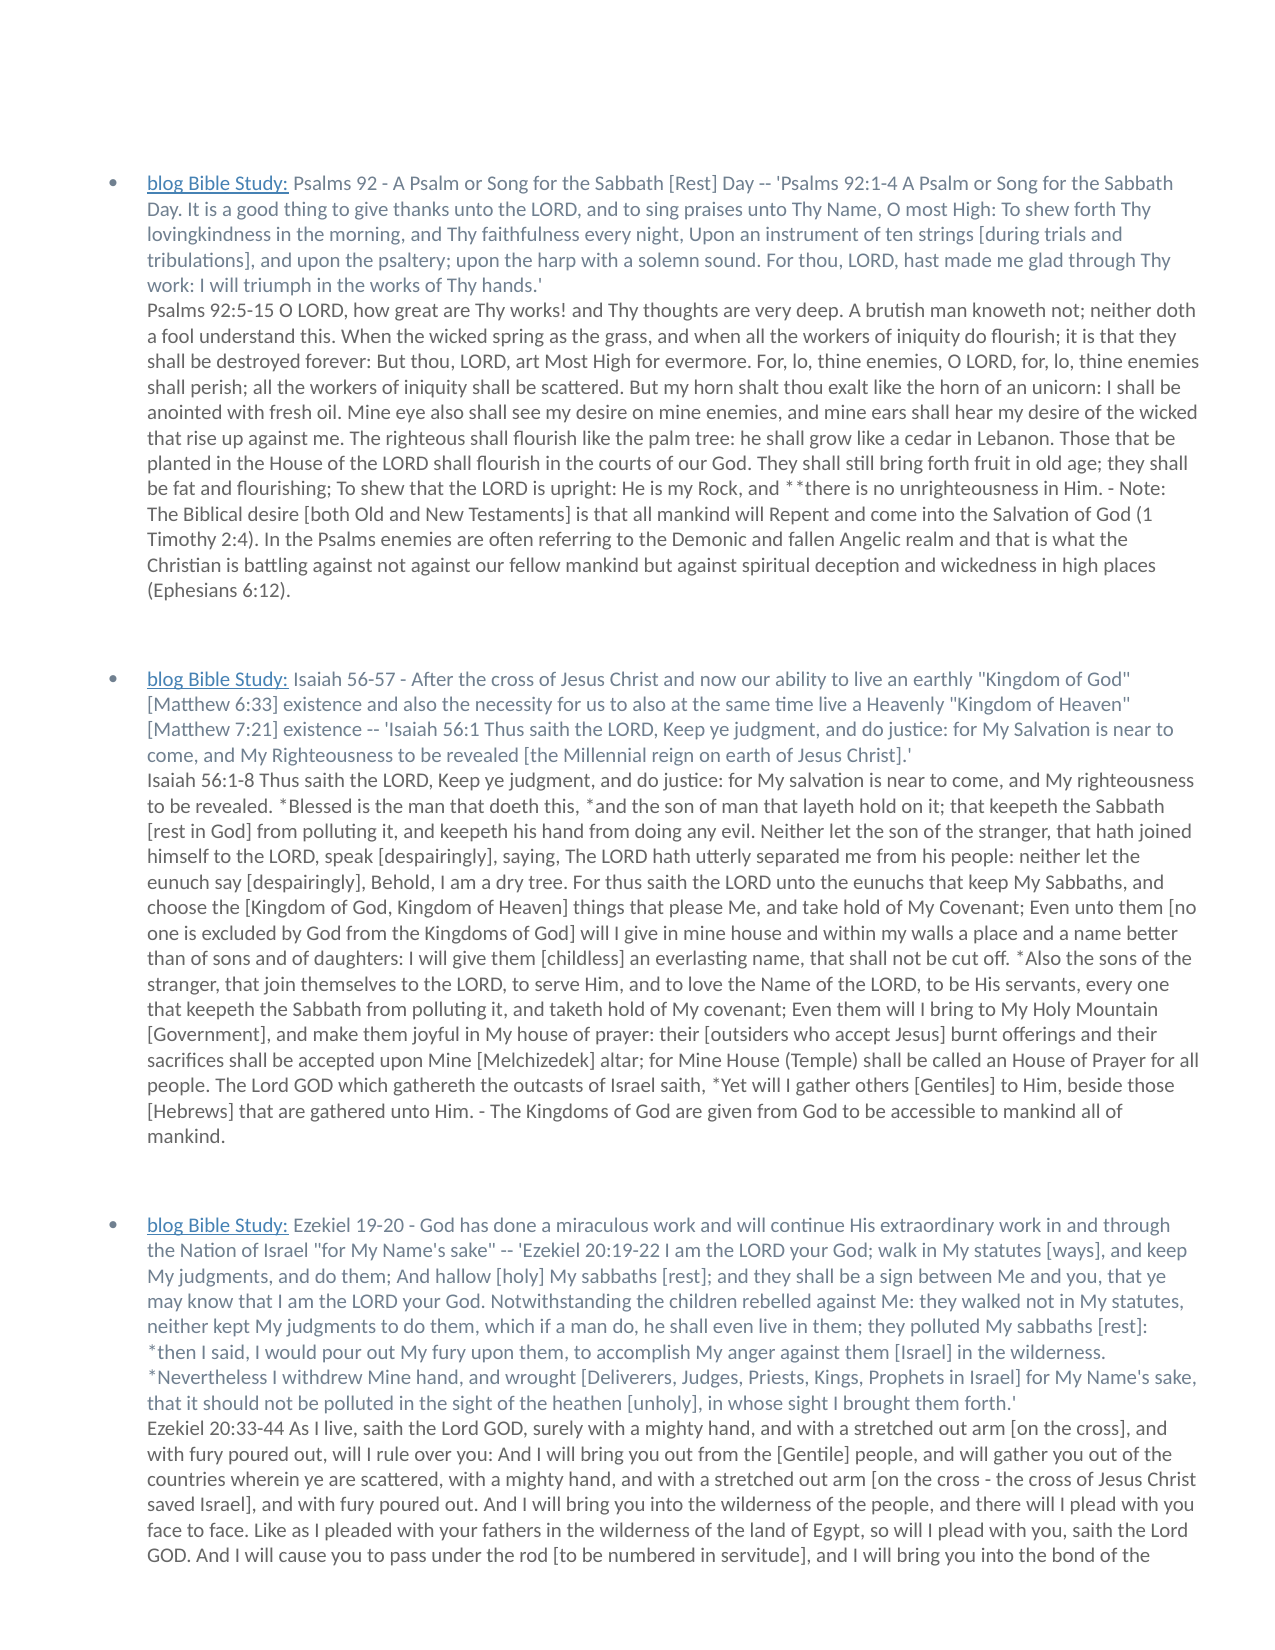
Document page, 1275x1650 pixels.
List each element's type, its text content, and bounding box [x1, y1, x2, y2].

table_cell blog Bible Study: Deuteronomy 5-6 - In giving the people a perspective of God's abilities Moses exhorted the people to Hear, Learn, Observe and Act in regards to the commands, statutes and promises of God -- 'Deuteronomy 6:3-6 Hear therefore, O Israel, and observe to do it; that it may be well with thee, and that ye may increase mightily, as the LORD God of thy fathers hath promised thee, in the land that floweth with milk and honey. Hear, O Israel: The LORD our God is one LORD: And thou shalt love the LORD thy God with all thine heart, and with all thy soul, and with all thy might. And these words, which I command thee this day, shall be in thine heart:' Remember that thou wast a servant: We are admonished to keep a perspective of our past life of sin and bondage. Remember that at one time we were a servant to sin. The bondage and cruelty of sin is something that we have been delivered from and it was only in the love of God and by the capabilities of God that He delivered us, we did not deliver ourselves. If we forget that sin actually deceived us and took advantage of us we might be tempted to go back to some of our old ways however those old ways were not God's ways and they are no longer our ways either. - 'Deuteronomy 5:15 And remember that thou wast a servant in the land of Egypt, and that the LORD thy God brought thee out thence through a mighty hand and by a stretched out arm: therefore the LORD thy God commanded thee to keep the Sabbath (rest) day [rest in the accomplished works of God not in the abilities of yourself or of other people].' blog Bible Study: Psalms 92 - A Psalm or Song for the Sabbath [Rest] Day -- 'Psalms 92:1-4 A Psalm or Song for the Sabbath Day. It is a good thing to give thanks unto the LORD, and to sing praises unto Thy Name, O most High: To shew forth Thy lovingkindness in the morning, and Thy faithfulness every night, Upon an instrument of ten strings [during trials and tribulations], and upon the psaltery; upon the harp with a solemn sound. For thou, LORD, hast made me glad through Thy work: I will triumph in the works of Thy hands.' Psalms 92:5-15 O LORD, how great are Thy works! and Thy thoughts are very deep. A brutish man knoweth not; neither doth a fool understand this. When the wicked spring as the grass, and when all the workers of iniquity do flourish; it is that they shall be destroyed forever: But thou, LORD, art Most High for evermore. For, lo, thine enemies, O LORD, for, lo, thine enemies shall perish; all the workers of iniquity shall be scattered. But my horn shalt thou exalt like the horn of an unicorn: I shall be anointed with fresh oil. Mine eye also shall see my desire on mine enemies, and mine ears shall hear my desire of the wicked that rise up against me. The righteous shall flourish like the palm tree: he shall grow like a cedar in Lebanon. Those that be planted in the House of the LORD shall flourish in the courts of our God. They shall still bring forth fruit in old age; they shall be fat and flourishing; To shew that the LORD is upright: He is my Rock, and **there is no unrighteousness in Him. - Note: The Biblical desire [both Old and New Testaments] is that all mankind will Repent and come into the Salvation of God (1 Timothy 2:4). In the Psalms enemies are often referring to the Demonic and fallen Angelic realm and that is what the Christian is battling against not against our fellow mankind but against spiritual deception and wickedness in high places (Ephesians 6:12). blog Bible Study: Isaiah 56-57 - After the cross of Jesus Christ and now our ability to live an earthly "Kingdom of God" [Matthew 6:33] existence and also the necessity for us to also at the same time live a Heavenly "Kingdom of Heaven" [Matthew 7:21] existence -- 'Isaiah 56:1 Thus saith the LORD, Keep ye judgment, and do justice: for My Salvation is near to come, and My Righteousness to be revealed [the Millennial reign on earth of Jesus Christ].' Isaiah 56:1-8 Thus saith the LORD, Keep ye judgment, and do justice: for My salvation is near to come, and My righteousness to be revealed. *Blessed is the man that doeth this, *and the son of man that layeth hold on it; that keepeth the Sabbath [rest in God] from polluting it, and keepeth his hand from doing any evil. Neither let the son of the stranger, that hath joined himself to the LORD, speak [despairingly], saying, The LORD hath utterly separated me from his people: neither let the eunuch say [despairingly], Behold, I am a dry tree. For thus saith the LORD unto the eunuchs that keep My Sabbaths, and choose the [Kingdom of God, Kingdom of Heaven] things that please Me, and take hold of My Covenant; Even unto them [no one is excluded by God from the Kingdoms of God] will I give in mine house and within my walls a place and a name better than of sons and of daughters: I will give them [childless] an everlasting name, that shall not be cut off. *Also the sons of the stranger, that join themselves to the LORD, to serve Him, and to love the Name of the LORD, to be His servants, every one that keepeth the Sabbath from polluting it, and taketh hold of My covenant; Even them will I bring to My Holy Mountain [Government], and make them joyful in My house of prayer: their [outsiders who accept Jesus] burnt offerings and their sacrifices shall be accepted upon Mine [Melchizedek] altar; for Mine House (Temple) shall be called an House of Prayer for all people. The Lord GOD which gathereth the outcasts of Israel saith, *Yet will I gather others [Gentiles] to Him, beside those [Hebrews] that are gathered unto Him. - The Kingdoms of God are given from God to be accessible to mankind all of mankind. blog Bible Study: Ezekiel 19-20 - God has done a miraculous work and will continue His extraordinary work in and through the Nation of Israel "for My Name's sake" -- 'Ezekiel 20:19-22 I am the LORD your God; walk in My statutes [ways], and keep My judgments, and do them; And hallow [holy] My sabbaths [rest]; and they shall be a sign between Me and you, that ye may know that I am the LORD your God. Notwithstanding the children rebelled against Me: they walked not in My statutes, neither kept My judgments to do them, which if a man do, he shall even live in them; they polluted My sabbaths [rest]: *then I said, I would pour out My fury upon them, to accomplish My anger against them [Israel] in the wilderness. *Nevertheless I withdrew Mine hand, and wrought [Deliverers, Judges, Priests, Kings, Prophets in Israel] for My Name's sake, that it should not be polluted in the sight of the heathen [unholy], in whose sight I brought them forth.' Ezekiel 20:33-44 As I live, saith the Lord GOD, surely with a mighty hand, and with a stretched out arm [on the cross], and with fury poured out, will I rule over you: And I will bring you out from the [Gentile] people, and will gather you out of the countries wherein ye are scattered, with a mighty hand, and with a stretched out arm [on the cross - the cross of Jesus Christ saved Israel], and with fury poured out. And I will bring you into the wilderness of the people, and there will I plead with you face to face. Like as I pleaded with your fathers in the wilderness of the land of Egypt, so will I plead with you, saith the Lord GOD. And I will cause you to pass under the rod [to be numbered in servitude], and I will bring you into the bond of the [New] Covenant: And I will purge out from among you the rebels, and them that transgress against Me: I will bring them forth out of the country where they sojourn, and they shall not enter into the land of Israel: and ye shall know that I am the LORD. As for you, O House of Israel, thus saith the Lord GOD; Go ye, serve ye every one his idols, and hereafter also, if ye will not hearken unto Me: but pollute ye My Holy Name no more with your gifts, and with your idols. For in Mine Holy Mountain, in the Mountain [Temple Mount] of the height of Israel, saith the Lord GOD, there shall all the House of Israel, all of them in the land, serve Me: there will I accept them, and there will I require your offerings, and the firstfruits of your oblations, with all your holy things. **I will accept you with your sweet savour, when I bring you out from the people, and gather you out of the countries wherein ye have been scattered [70 A.D. Diaspora]; and I will be sanctified in you before the heathen. And ye shall know that I am the LORD, when I shall bring you into the land of Israel, into the country [May 14, 1948] for the which I lifted up mine hand to give it to your fathers. And there shall ye remember your ways, and all your doings, wherein ye have been defiled; and ye shall lothe yourselves in your own sight for all your evils that ye have committed. And ye shall know that I am the LORD, when I have wrought [created, worked] with you for My Name's sake, not according to your wicked ways, nor according to your corrupt doings, O ye House of Israel, saith the Lord GOD. - God has begun to bring the Nation of Israel back into the land of Israel. "I [God] will accept you with your sweet savour, when I bring you out from the people" is also a commitment and a promise that is made by God to the Christian Church. - 2 Corinthians 6:17-18 Wherefore come out from among them [unsaved], and be ye separate, saith the Lord, and touch not the unclean thing; and I will receive you, And will be a Father unto you, and ye shall be my sons and daughters, saith the Lord Almighty. blog Bible Study: 1 Chronicles 13-16 - King David the Zadok Priesthood and the people of Israel all assist one another in order to bring the Ark of God, the Presence of God into Jerusalem -- '1 Chronicles 13:1-5 And David consulted with the captains of thousands and hundreds, and with every leader. And David said unto all the congregation of Israel, If it seem good unto you, and that it be of the LORD our God, let us send abroad unto our brethren every where, that are left in all the land of Israel, and with them also to the priests and Levites which are in their cities and suburbs, that they may gather themselves unto us: And let us bring again the ark of our God to us: for we enquired not at it in the days of Saul. And all the congregation said that they would do so: for the thing was right in the eyes of all the people. So David gathered all Israel together, from Shihor of Egypt even unto the entering of Hemath, to bring the ark of God from Kirjath-jearim (Samuel 7:1).' - Note: The Ark of the Covenant entered into Jerusalem on the Sabbath Day - the same day that Jesus would later enter into Jerusalem in on His triumphal entry. 1 Chronicles 16:37-43 So he [King David] left there before the Ark of the Covenant of the LORD *Asaph [Psalms 50 and 73-83] and his brethren, to minister before the ark continually, as every day's work required: And Obed- edom with their brethren, threescore and eight; Obed-edom also the son of Jeduthun and Hosah to be porters: And **Zadok the Priest [Zadok also dedicated the Temple for King Solomon (1 Chronicles 29:22)], *and his brethren the Priests, before the Tabernacle of the LORD in the high place that was at Gibeon, To offer burnt offerings unto the LORD upon the altar of the burnt offering continually morning and evening, and to do according to all that is written in the law of the LORD, which He commanded Israel; And with them Heman and Jeduthun, and the rest that were chosen, who were expressed by name, to give thanks to the LORD, because His mercy endureth for ever; And with them Heman and Jeduthun with trumpets and cymbals for those that should make a sound, and with musical instruments of God. And the sons of Jeduthun were porters. And all the people departed {being (Saturday) the close of the Sabbath Day} every man to his house: and David returned to bless his house. - Note: With God's presence in Jerusalem, with King David on the Throne in Jerusalem and Zadok officiating as one of the Priests of Israel the transition from Saul and Eli had been completed and the transition from the Tabernacle/Temple Ministry of animal blood sacrifice to the Ministry of the Holy Word of God, later confirmed, established and completed in the birth, cross and resurrection of Jesus Christ for all mankind was well under way. blog Bible Study: Matthew 21 - Jesus and His Disciples are now near Jerusalem - Jesus sends two of His Disciples to a Donkey with its young offspring - The Disciples bring the Lord [ultimate owner] His Donkey [the guy probably didn't redeem His donkey according to the law (Exodus 13:13) and as a first born colt it did belong to God] - Jesus then enters into Jerusalem riding upon an untamed colt [untamed to man but tame to God] -- 'Psalm 118:23-29 This is the LORD'S doing; it is marvelous in our eyes. This is the day [Triumphal Entry into Jerusalem] which the LORD hath made; we (Kingdom Disciples) will rejoice and be glad in it. Save [Salvation] now, I beseech thee, O LORD: O LORD, I beseech thee, send now prosperity [healing]. Blessed be He (Jesus) that cometh in the Name of the LORD: we have blessed you out of the House [Temple worship] of the LORD. *God is the LORD, which hath shewed us light: bind the sacrifice [Jesus] with cords, even unto the horns of the altar. Thou art My God, and I will praise thee [while Jesus is enduring His suffering He will praise His Father in Heaven]: thou art My God {My Father}, I will exalt [honor] thee. O give thanks unto the LORD; for He is good: for His mercy endureth for ever.' {Note: The 70 Weeks of Daniel are counting the days of Gentile Kingdoms starting at "the commandment [by king Artaxerxes to Nehemiah to rebuild the Jerusalem wall about 445 B.C. (source: http://www.bereanwatchmen.com/j.r.lawendowski/daniels-70-weeks.html) - following the earlier King Cyrus 538 B.C. command for the Jews to return back to Jerusalem from Babylonian captivity - both commands were given during the Gentile Persian empire of the 4th Global Gentile Kingdom] to restore and to build Jerusalem unto the Messiah" -- The 69th Week concluded on Saturday [not Sunday but (Palm Saturday)] the day of the [Jewish] Triumphal Entry [fulfillment of the Feast of Sabbath] of Jesus into Jerusalem [ending Global Gentile Kingdom reign (the beginning of the end of 1 Nation Gentile Global Reign until the 7th Kingdom, the Global Kingdom of Antichrist)]. Also Note: The 70th and final week of Daniels' 70 Weeks is in the Book of Revelation during the Gentile Antichrist Global Reign while the time period between the Triumphal Entry of Jesus (completed in Resurrection Sunday) is the Christian Church Age (Acts 15:14-18) until the empowerment of the 1 Antichrist Global Kingdom.} A Day foretold by the Prophets and the Scriptures: The Triumphal Entry of Jesus into Jerusalem was foretold throughout the Hebrew Old Testament. The Psalms particularly Psalm 118, the Prophets Daniel and Ezekiel and in fact all of Heaven and all of creation desired to see the Day that the LORD had made the day that God came and established His Holy, just and righteous Kingdom among all mankind. - 'Zechariah 9:9 Rejoice greatly, O daughter of Zion; shout, O daughter of Jerusalem: behold, thy King cometh unto thee: He is just, and having salvation; lowly, and riding upon an ass [donkey], and upon a colt the foal [baby donkey] of an ass.' - 'Zechariah 9:9 Rejoice greatly, O daughter of Zion; shout, O daughter of Jerusalem: behold, thy King cometh unto thee: He is just, and having salvation; lowly, and riding upon an ass [donkey], and upon a colt the foal [baby donkey] of an ass.' - **'Daniel 9:24-27 Seventy weeks are determined upon thy people [Jews] and upon thy Holy City [Jerusalem], to finish the transgression, and to make an end of sins, and to make reconciliation for iniquity, and to bring in everlasting righteousness, and to seal up the vision [Law] and prophecy, and to anoint the Most Holy (Jesus). Know therefore and understand, that from the going forth of the commandment to restore and to build Jerusalem unto the Messiah (Jesus) the Prince shall be seven weeks [seven Jewish decades 49 years - these weeks were the Jewish decade of seven years the Levitical decade seventh year of release], and threescore and two weeks [62 Jewish decades 434 years]: the street shall be built again, and the wall, even in troublous times. And after threescore and two weeks [the 434 years] shall Messiah be cut off [crucifixion], but not for Himself: and the people of the prince that shall come shall destroy the city and the sanctuary; and the end thereof shall be with a flood, and unto the end of the war desolations are determined. And He [Antichrist] shall confirm the covenant with many for one week [the 70th and final week regarding Jerusalem]: and in the midst of the week at [3½ years] he [Antichrist] shall cause the sacrifice and the oblation [in the rebuilt 3rd Temple] to cease, and for the overspreading [saturation] of abominations [evil] he shall make it desolate, even until the consummation [end of the Book of Revelation], and that determined shall be poured [bowl judgments of Revelation 16:1] upon the desolate.' [69, 75, 1206, 1571]
